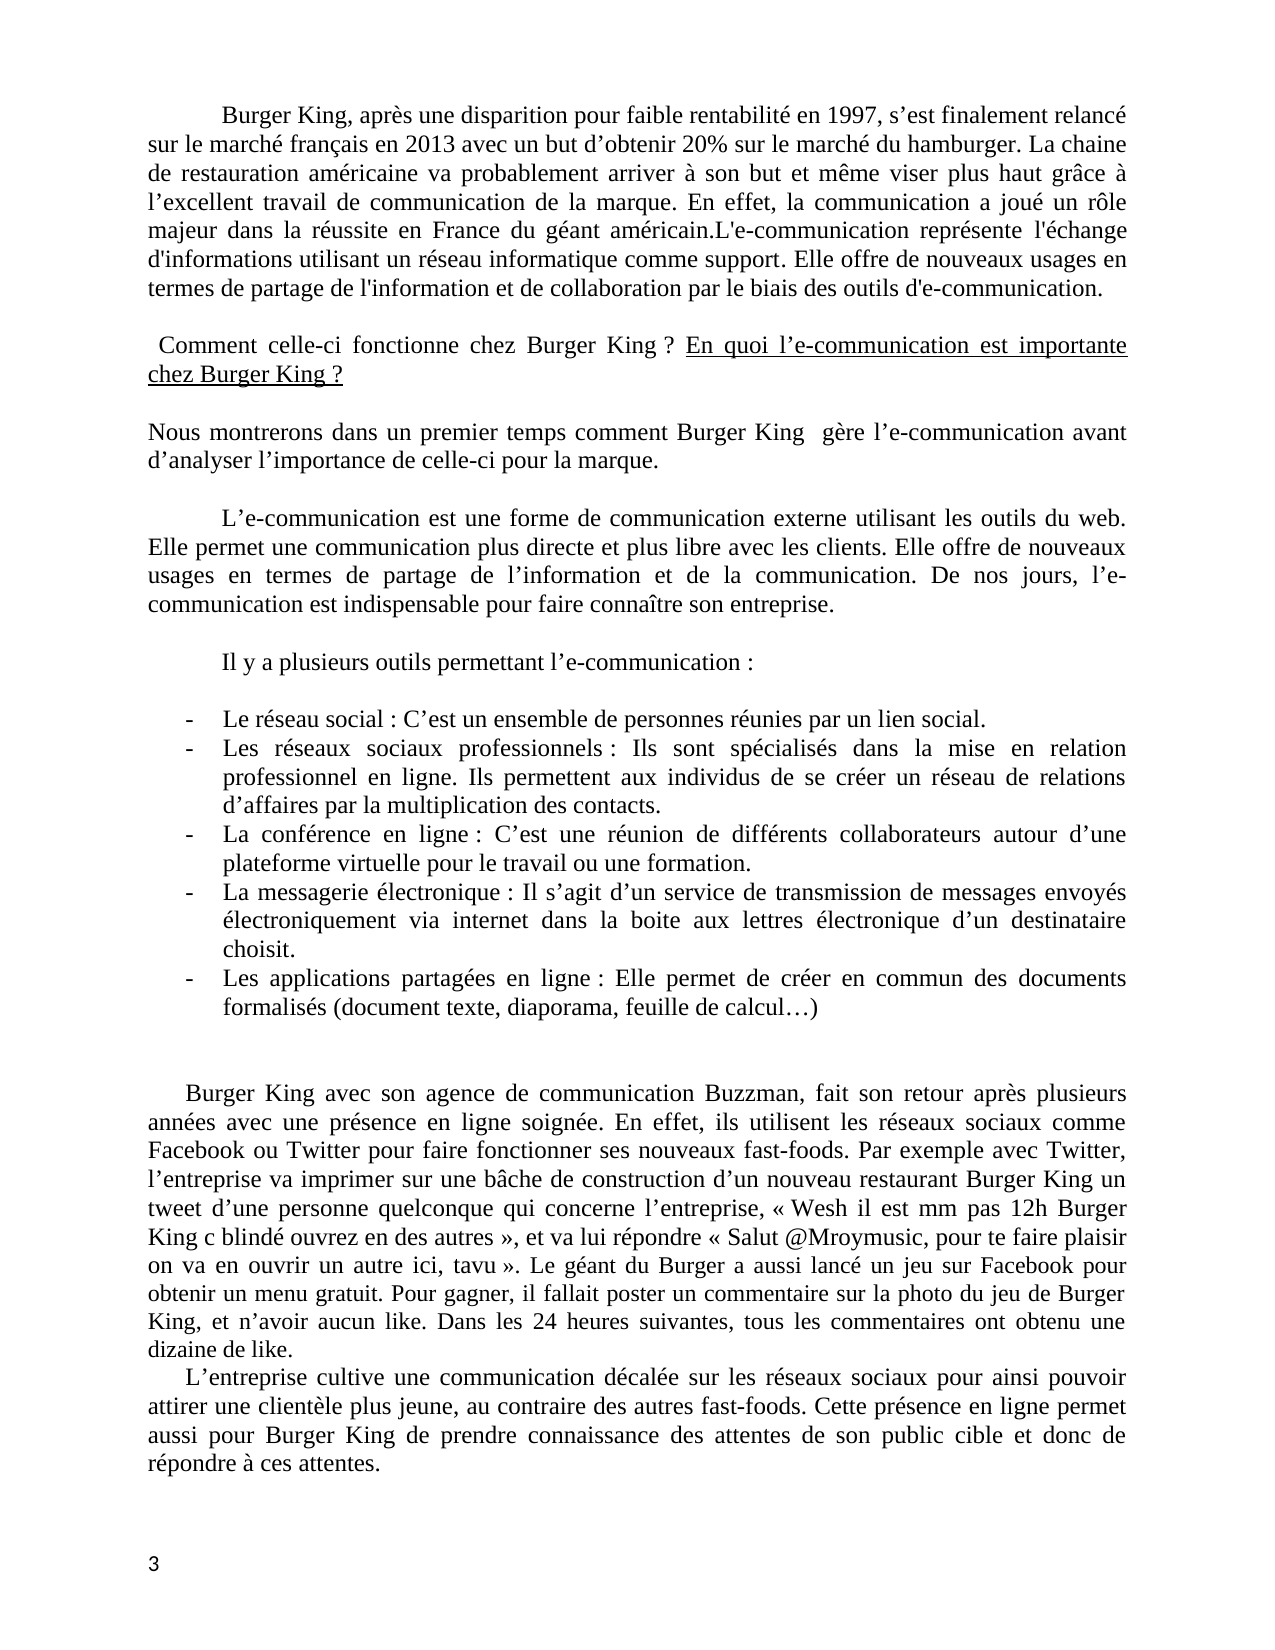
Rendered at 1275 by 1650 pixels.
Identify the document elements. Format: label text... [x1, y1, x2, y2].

text Nous montrerons dans un premier temps comment Burger King gère l’e-communication avant d’analyser l’importance de celle-ci pour la marque. [148, 417, 1127, 474]
text Burger King avec son agence de communication Buzzman, fait son retour après plusieurs années avec une présence en ligne soignée. En effet, ils utilisent les réseaux sociaux comme Facebook ou Twitter pour faire fonctionner ses nouveaux fast-foods. Par exemple avec Twitter, l’entreprise va imprimer sur une bâche de construction d’un nouveau restaurant Burger King un tweet d’une personne quelconque qui concerne l’entreprise, « Wesh il est mm pas 12h Burger King c blindé ouvrez en des autres », et va lui répondre « Salut @Mroymusic, pour te faire plaisir on va en ouvrir un autre ici, tavu ». Le géant du Burger a aussi lancé un jeu sur Facebook pour obtenir un menu gratuit. Pour gagner, il fallait poster un commentaire sur la photo du jeu de Burger King, et n’avoir aucun like. Dans les 24 heures suivantes, tous les commentaires ont obtenu une dizaine de like. [148, 1078, 1127, 1362]
list Les réseaux sociaux professionnels : Ils sont spécialisés dans la mise en relation professionnel en ligne. Ils permettent aux individus de se créer un réseau de relations d’affaires par la multiplication des contacts. [185, 733, 1127, 819]
text Comment celle-ci fonctionne chez Burger King ? En quoi l’e-communication est importante chez Burger King ? [148, 331, 1127, 388]
text L’e-communication est une forme de communication externe utilisant les outils du web. Elle permet une communication plus directe et plus libre avec les clients. Elle offre de nouveaux usages en termes de partage de l’information et de la communication. De nos jours, l’e-communication est indispensable pour faire connaître son entreprise. [148, 503, 1127, 618]
list La messagerie électronique : Il s’agit d’un service de transmission de messages envoyés électroniquement via internet dans la boite aux lettres électronique d’un destinataire choisit. [185, 877, 1127, 963]
list Le réseau social : C’est un ensemble de personnes réunies par un lien social. [185, 704, 1127, 733]
list La conférence en ligne : C’est une réunion de différents collaborateurs autour d’une plateforme virtuelle pour le travail ou une formation. [185, 819, 1127, 877]
text Burger King, après une disparition pour faible rentabilité en 1997, s’est finalement relancé sur le marché français en 2013 avec un but d’obtenir 20% sur le marché du hamburger. La chaine de restauration américaine va probablement arriver à son but et même viser plus haut grâce à l’excellent travail de communication de la marque. En effet, la communication a joué un rôle majeur dans la réussite en France du géant américain.L'e-communication représente l'échange d'informations utilisant un réseau informatique comme support. Elle offre de nouveaux usages en termes de partage de l'information et de collaboration par le biais des outils d'e-communication. [148, 101, 1127, 302]
text L’entreprise cultive une communication décalée sur les réseaux sociaux pour ainsi pouvoir attirer une clientèle plus jeune, au contraire des autres fast-foods. Cette présence en ligne permet aussi pour Burger King de prendre connaissance des attentes de son public cible et donc de répondre à ces attentes. [148, 1362, 1127, 1477]
list Les applications partagées en ligne : Elle permet de créer en commun des documents formalisés (document texte, diaporama, feuille de calcul…) [185, 963, 1127, 1021]
text Il y a plusieurs outils permettant l’e-communication : [148, 647, 1127, 676]
